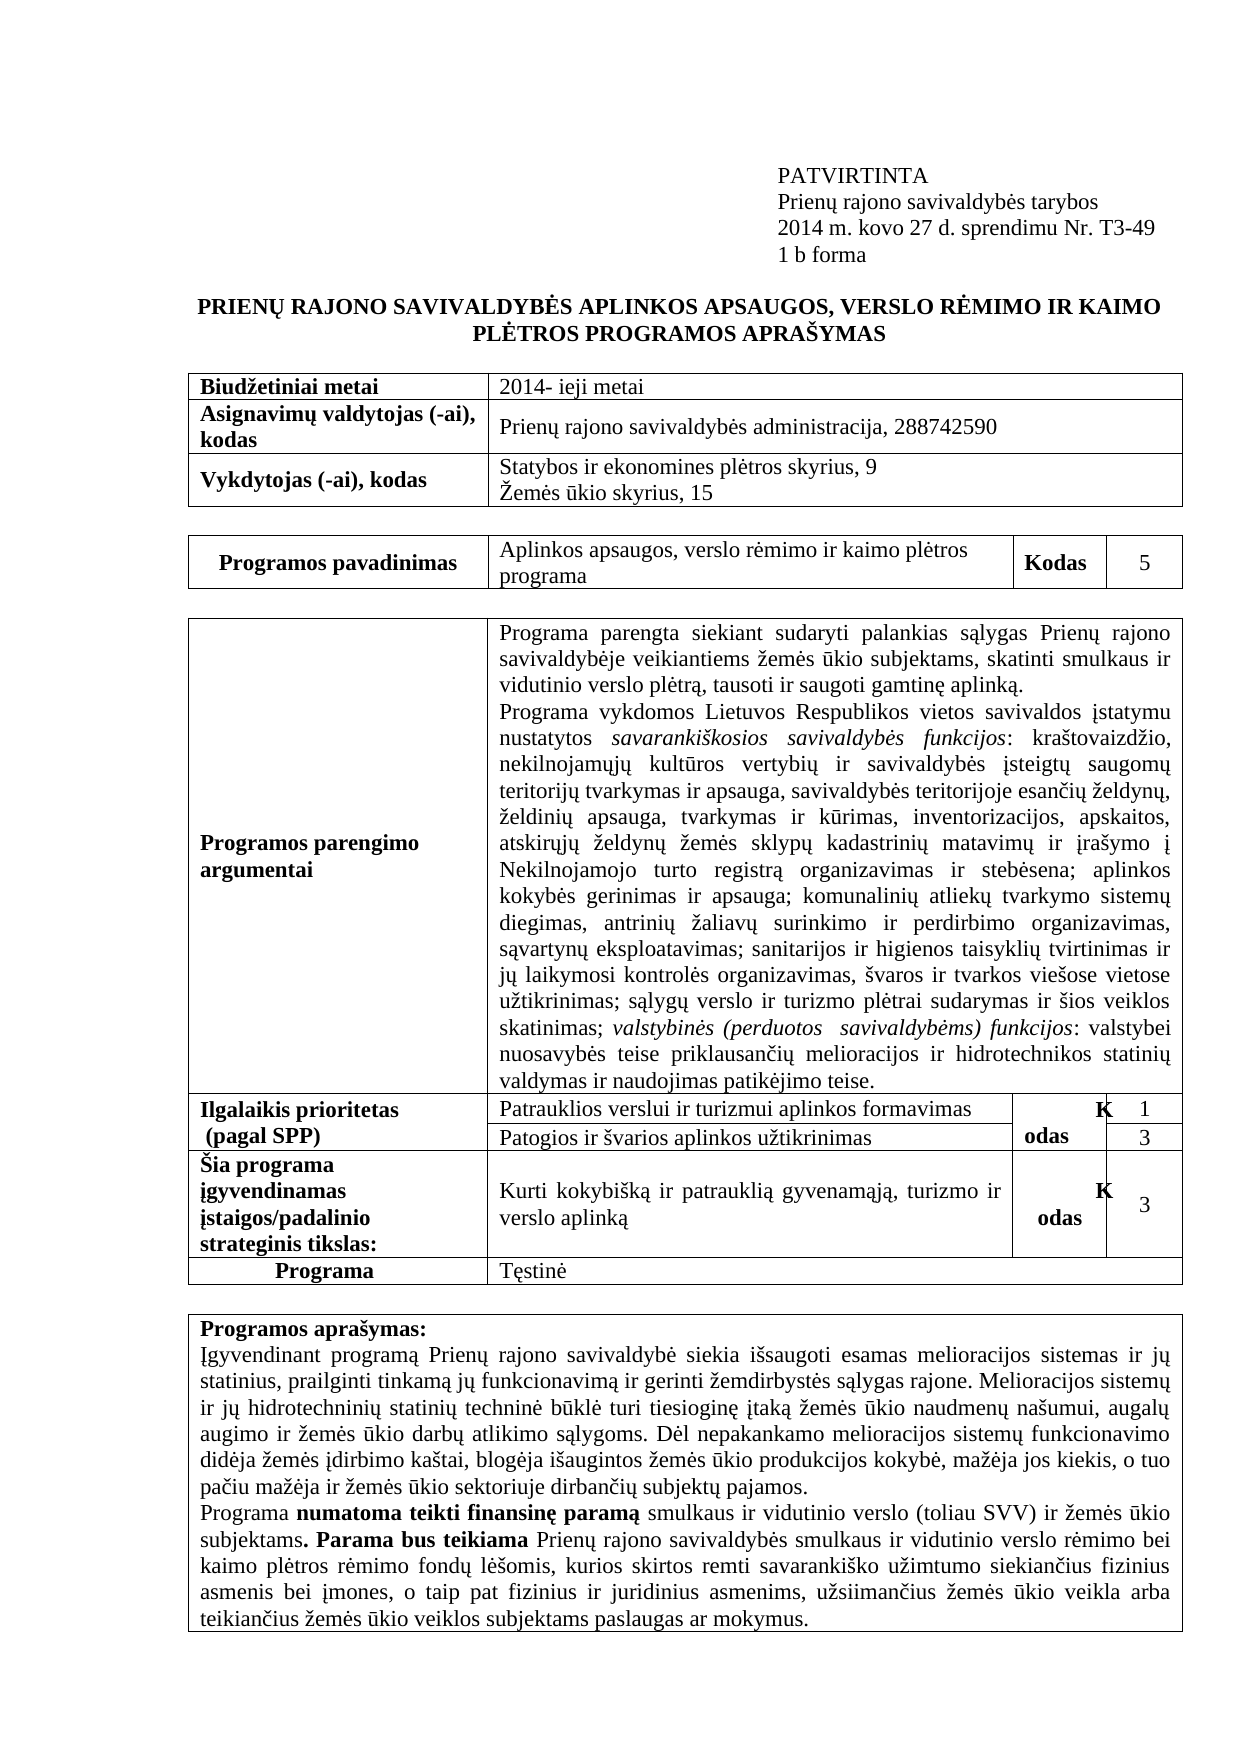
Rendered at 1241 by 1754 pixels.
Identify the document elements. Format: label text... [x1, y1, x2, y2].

table_header Programos parengimo argumentai [189, 619, 487, 1093]
table_header 2014- ieji metai [489, 374, 1182, 399]
table_cell Kodas [1013, 1094, 1106, 1150]
table_header Programa parengta siekiant sudaryti palankias sąlygas Prienų rajono savivaldybėje veikiantiems žemės ūkio subjektams, skatinti smulkaus ir vidutinio verslo plėtrą, tausoti ir saugoti gamtinę aplinką. Programa vykdomos Lietuvos Respublikos vietos savivaldos įstatymu nustatytos savarankiškosios savivaldybės funkcijos: kraštovaizdžio, nekilnojamųjų kultūros vertybių ir savivaldybės įsteigtų saugomų teritorijų tvarkymas ir apsauga, savivaldybės teritorijoje esančių želdynų, želdinių apsauga, tvarkymas ir kūrimas, inventorizacijos, apskaitos, atskirųjų želdynų žemės sklypų kadastrinių matavimų ir įrašymo į Nekilnojamojo turto registrą organizavimas ir stebėsena; aplinkos kokybės gerinimas ir apsauga; komunalinių atliekų tvarkymo sistemų diegimas, antrinių žaliavų surinkimo ir perdirbimo organizavimas, sąvartynų eksploatavimas; sanitarijos ir higienos taisyklių tvirtinimas ir jų laikymosi kontrolės organizavimas, švaros ir tvarkos viešose vietose užtikrinimas; sąlygų verslo ir turizmo plėtrai sudarymas ir šios veiklos skatinimas; valstybinės (perduotos savivaldybėms) funkcijos: valstybei nuosavybės teise priklausančių melioracijos ir hidrotechnikos statinių valdymas ir naudojimas patikėjimo teise. [488, 619, 1182, 1093]
table_cell 1 [1107, 1094, 1182, 1123]
table_header Aplinkos apsaugos, verslo rėmimo ir kaimo plėtros programa [489, 536, 1013, 588]
table_cell Tęstinė [488, 1258, 1182, 1284]
table_cell Statybos ir ekonomines plėtros skyrius, 9 Žemės ūkio skyrius, 15 [489, 454, 1182, 506]
text PRIENŲ RAJONO SAVIVALDYBĖS APLINKOS APSAUGOS, VERSLO RĖMIMO IR KAIMO PLĖTROS PROGRAMOS APRAŠYMAS [177, 293, 1181, 346]
table_header Biudžetiniai metai [189, 374, 488, 399]
table_cell 3 [1107, 1151, 1182, 1257]
table_cell Prienų rajono savivaldybės administracija, 288742590 [489, 400, 1182, 453]
table_cell Ilgalaikis prioritetas (pagal SPP) [189, 1094, 487, 1150]
table_cell Vykdytojas (-ai), kodas [189, 454, 488, 506]
table_cell Patrauklios verslui ir turizmui aplinkos formavimas [488, 1094, 1012, 1123]
text 2014 m. kovo 27 d. sprendimu Nr. T3-49 [777, 214, 1181, 241]
table_cell Asignavimų valdytojas (-ai), kodas [189, 400, 488, 453]
table_cell Šia programa įgyvendinamas įstaigos/padalinio strateginis tikslas: [189, 1151, 487, 1257]
table_cell Patogios ir švarios aplinkos užtikrinimas [488, 1124, 1012, 1150]
table_cell Kurti kokybišką ir patrauklią gyvenamąją, turizmo ir verslo aplinką [488, 1151, 1012, 1257]
table_header Kodas [1014, 536, 1106, 588]
table_header Programos pavadinimas [189, 536, 488, 588]
table_cell Kodas [1013, 1151, 1106, 1257]
text Prienų rajono savivaldybės tarybos [777, 188, 1181, 214]
text PATVIRTINTA [777, 162, 1181, 188]
table_header 5 [1107, 536, 1182, 588]
table_cell Programa [189, 1258, 487, 1284]
text 1 b forma [777, 241, 1181, 267]
table_cell 3 [1107, 1124, 1182, 1150]
table_header Programos aprašymas: Įgyvendinant programą Prienų rajono savivaldybė siekia išsaugoti esamas melioracijos sistemas ir jų statinius, prailginti tinkamą jų funkcionavimą ir gerinti žemdirbystės sąlygas rajone. Melioracijos sistemų ir jų hidrotechninių statinių techninė būklė turi tiesioginę įtaką žemės ūkio naudmenų našumui, augalų augimo ir žemės ūkio darbų atlikimo sąlygoms. Dėl nepakankamo melioracijos sistemų funkcionavimo didėja žemės įdirbimo kaštai, blogėja išaugintos žemės ūkio produkcijos kokybė, mažėja jos kiekis, o tuo pačiu mažėja ir žemės ūkio sektoriuje dirbančių subjektų pajamos. Programa numatoma teikti finansinę paramą smulkaus ir vidutinio verslo (toliau SVV) ir žemės ūkio subjektams. Parama bus teikiama Prienų rajono savivaldybės smulkaus ir vidutinio verslo rėmimo bei kaimo plėtros rėmimo fondų lėšomis, kurios skirtos remti savarankiško užimtumo siekiančius fizinius asmenis bei įmones, o taip pat fizinius ir juridinius asmenims, užsiimančius žemės ūkio veikla arba teikiančius žemės ūkio veiklos subjektams paslaugas ar mokymus. [189, 1315, 1182, 1631]
